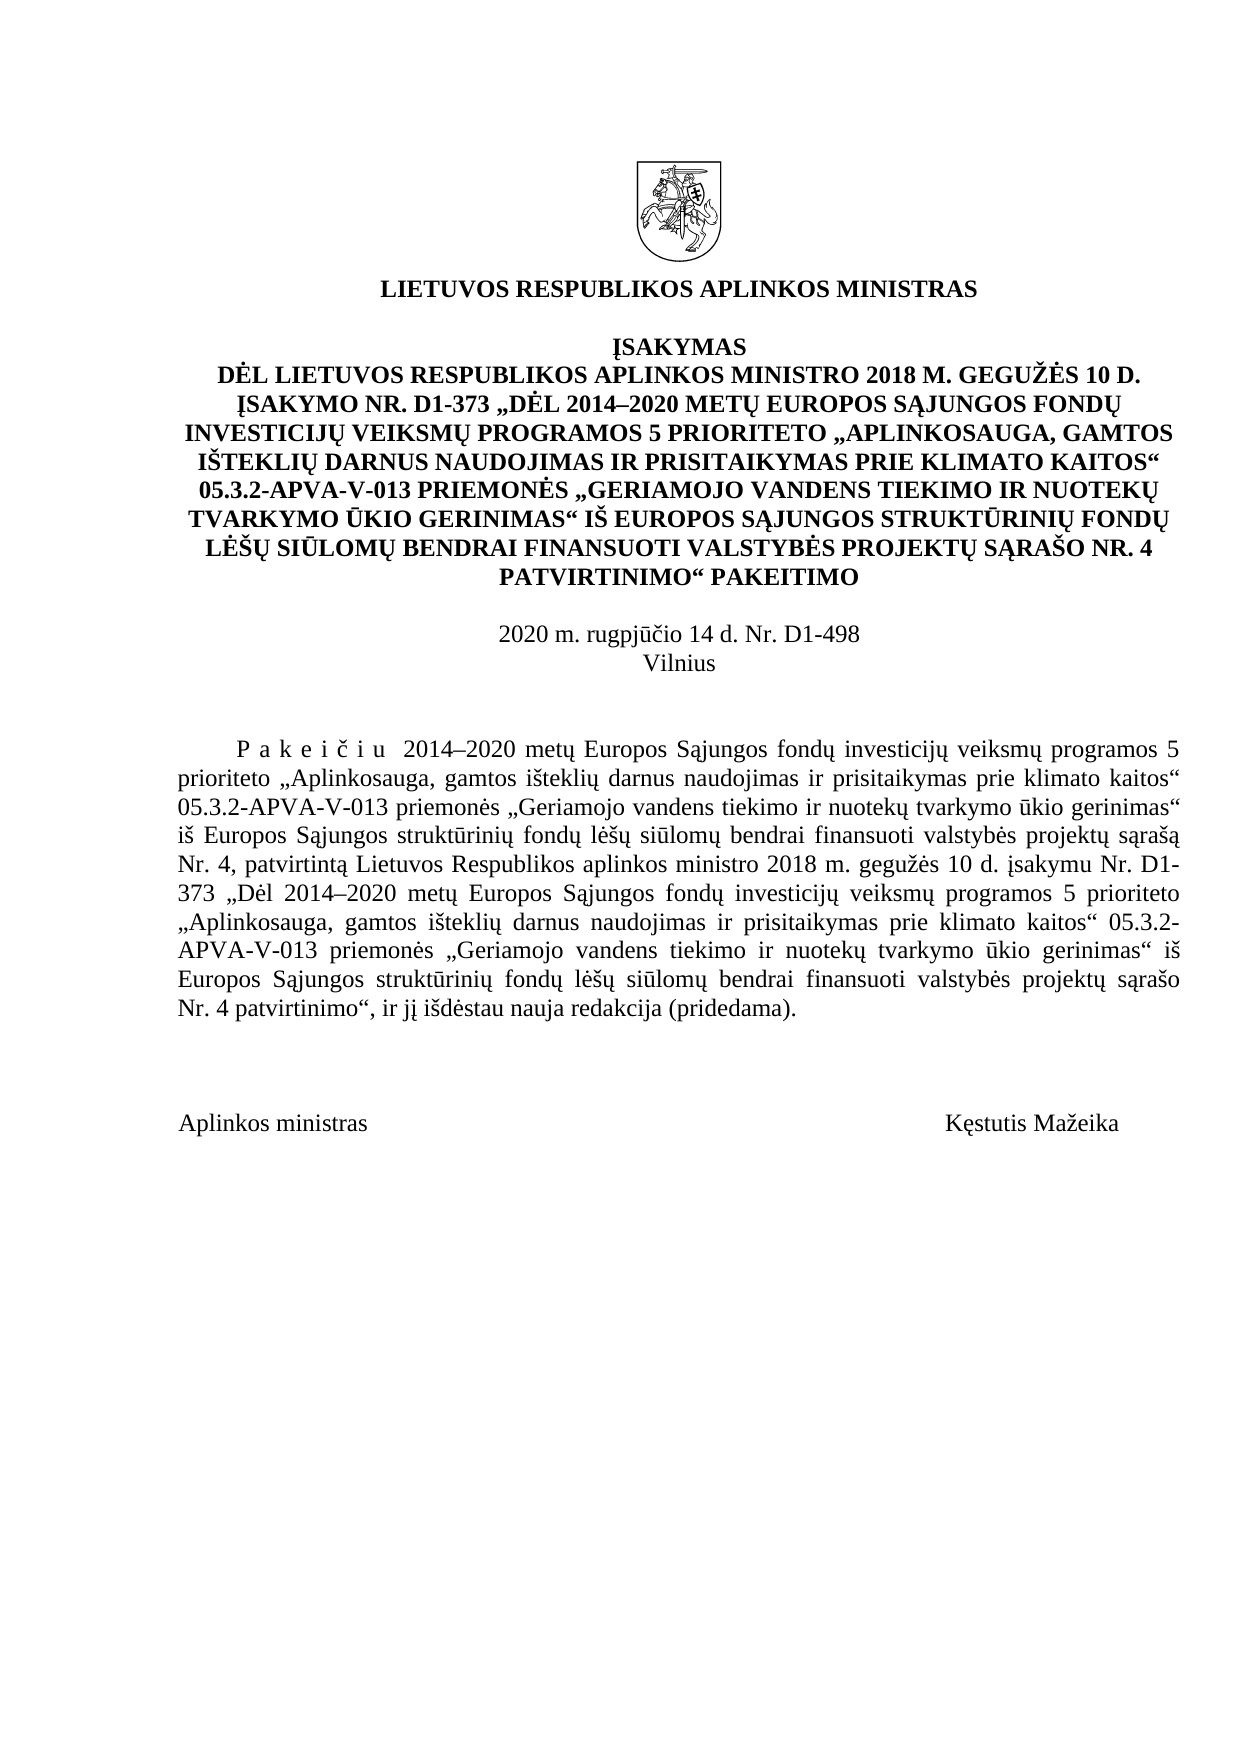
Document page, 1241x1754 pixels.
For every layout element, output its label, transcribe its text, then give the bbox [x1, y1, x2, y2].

text Aplinkos ministras Kęstutis Mažeika [178, 1108, 1177, 1137]
text Vilnius [177, 648, 1181, 706]
text ĮSAKYMAS [177, 332, 1181, 361]
text LIETUVOS RESPUBLIKOS APLINKOS MINISTRAS [177, 274, 1181, 303]
text 2020 m. rugpjūčio 14 d. Nr. D1-498 [177, 619, 1181, 648]
text P a k e i č i u 2014–2020 metų Europos Sąjungos fondų investicijų veiksmų programos 5 prioriteto „Aplinkosauga, gamtos išteklių darnus naudojimas ir prisitaikymas prie klimato kaitos“ 05.3.2-APVA-V-013 priemonės „Geriamojo vandens tiekimo ir nuotekų tvarkymo ūkio gerinimas“ iš Europos Sąjungos struktūrinių fondų lėšų siūlomų bendrai finansuoti valstybės projektų sąrašą Nr. 4, patvirtintą Lietuvos Respublikos aplinkos ministro 2018 m. gegužės 10 d. įsakymu Nr. D1-373 „Dėl 2014–2020 metų Europos Sąjungos fondų investicijų veiksmų programos 5 prioriteto „Aplinkosauga, gamtos išteklių darnus naudojimas ir prisitaikymas prie klimato kaitos“ 05.3.2-APVA-V-013 priemonės „Geriamojo vandens tiekimo ir nuotekų tvarkymo ūkio gerinimas“ iš Europos Sąjungos struktūrinių fondų lėšų siūlomų bendrai finansuoti valstybės projektų sąrašo Nr. 4 patvirtinimo“, ir jį išdėstau nauja redakcija (pridedama). [177, 734, 1181, 1022]
text DĖL LIETUVOS RESPUBLIKOS APLINKOS MINISTRO 2018 M. GEGUŽĖS 10 D. ĮSAKYMO NR. D1-373 „DĖL 2014–2020 METŲ EUROPOS SĄJUNGOS FONDŲ INVESTICIJŲ VEIKSMŲ PROGRAMOS 5 PRIORITETO „APLINKOSAUGA, GAMTOS IŠTEKLIŲ DARNUS NAUDOJIMAS IR PRISITAIKYMAS PRIE KLIMATO KAITOS“ 05.3.2-APVA-V-013 PRIEMONĖS „GERIAMOJO VANDENS TIEKIMO IR NUOTEKŲ TVARKYMO ŪKIO GERINIMAS“ IŠ EUROPOS SĄJUNGOS STRUKTŪRINIŲ FONDŲ LĖŠŲ SIŪLOMŲ BENDRAI FINANSUOTI VALSTYBĖS PROJEKTŲ SĄRAŠO NR. 4 PATVIRTINIMO“ PAKEITIMO [177, 361, 1181, 591]
